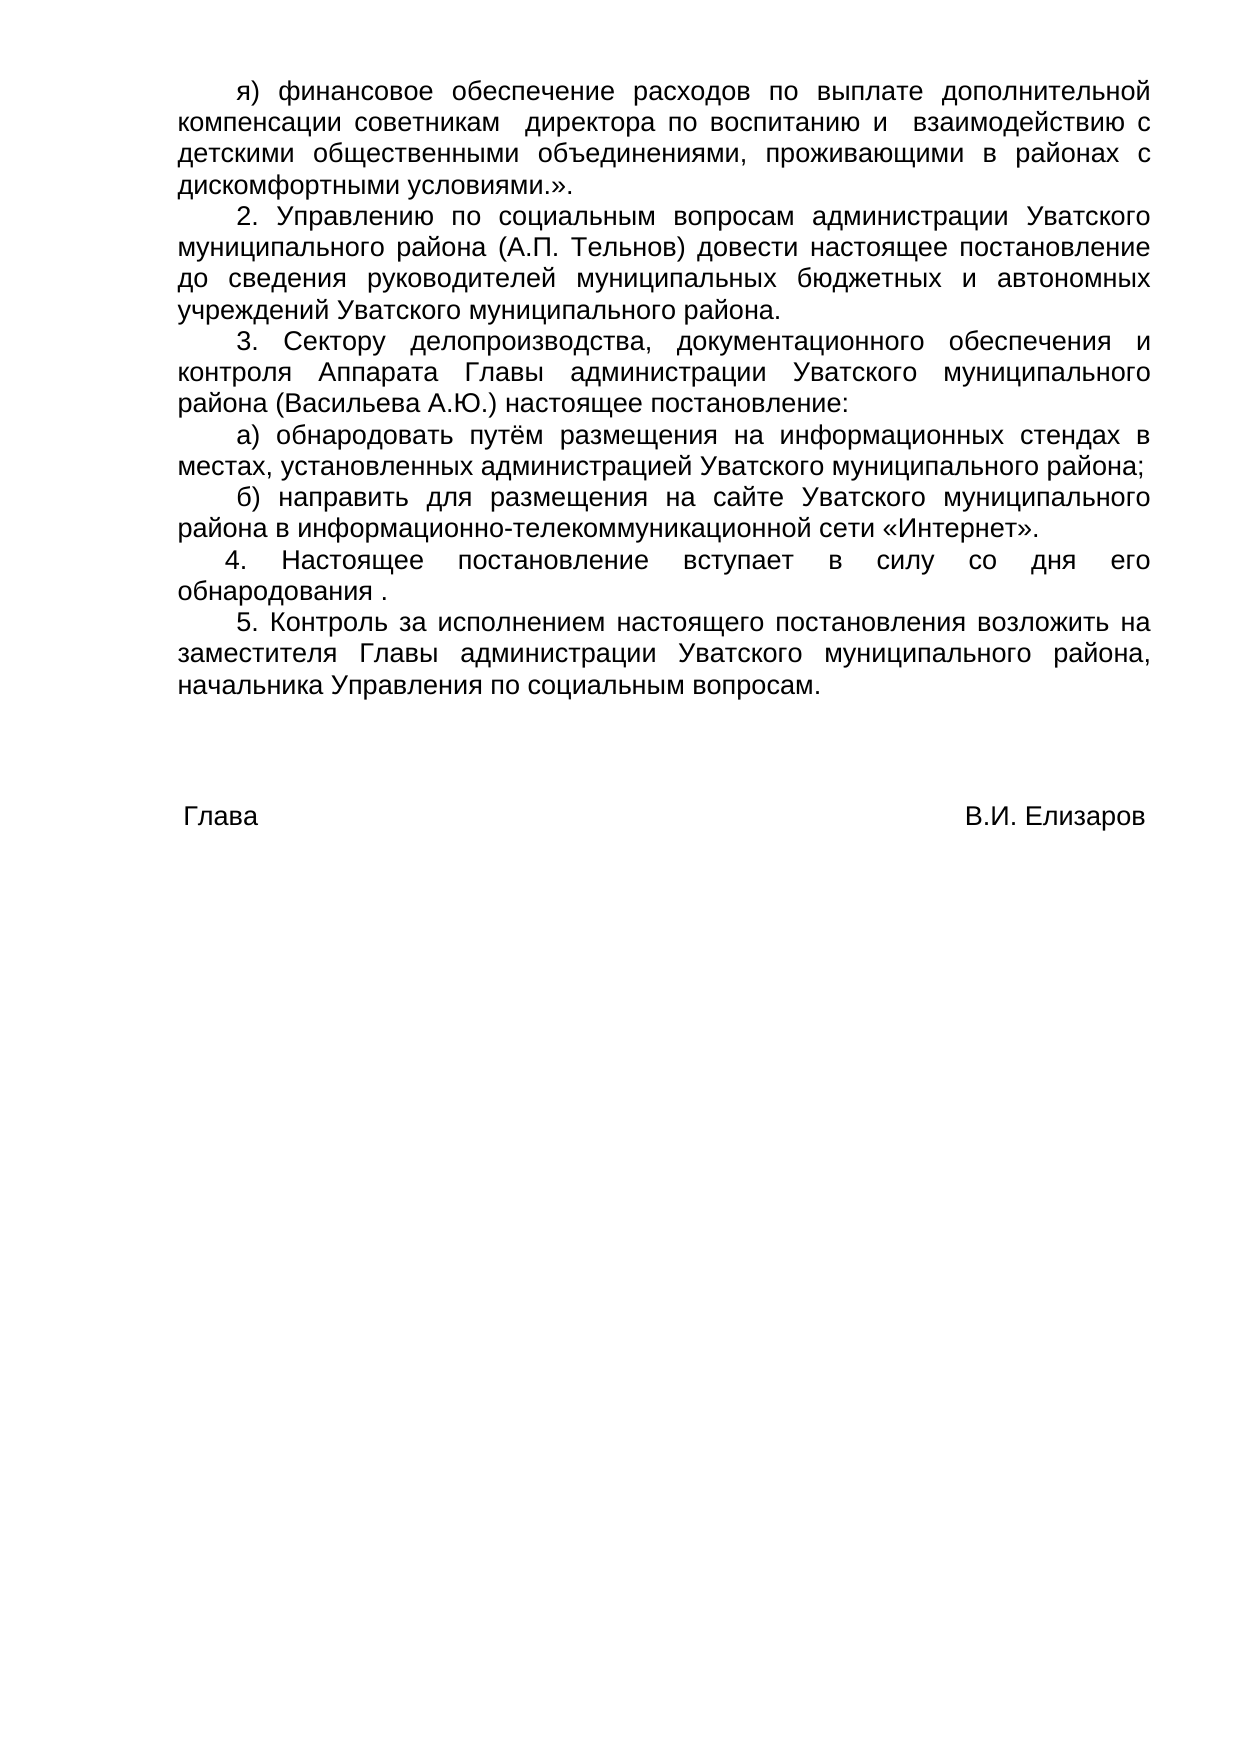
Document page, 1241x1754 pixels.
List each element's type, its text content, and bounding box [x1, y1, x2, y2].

text 2. Управлению по социальным вопросам администрации Уватского муниципального района (А.П. Тельнов) довести настоящее постановление до сведения руководителей муниципальных бюджетных и автономных учреждений Уватского муниципального района. [177, 200, 1152, 325]
text а) обнародовать путём размещения на информационных стендах в местах, установленных администрацией Уватского муниципального района; [177, 419, 1152, 481]
text 3. Сектору делопроизводства, документационного обеспечения и контроля Аппарата Главы администрации Уватского муниципального района (Васильева А.Ю.) настоящее постановление: [177, 325, 1152, 419]
table_header Глава [177, 784, 664, 838]
text 4. Настоящее постановление вступает в силу со дня его обнародования . [177, 544, 1152, 606]
text я) финансовое обеспечение расходов по выплате дополнительной компенсации советникам директора по воспитанию и взаимодействию с детскими общественными объединениями, проживающими в районах с дискомфортными условиями.». [177, 75, 1152, 200]
text б) направить для размещения на сайте Уватского муниципального района в информационно-телекоммуникационной сети «Интернет». [177, 481, 1152, 544]
text 5. Контроль за исполнением настоящего постановления возложить на заместителя Главы администрации Уватского муниципального района, начальника Управления по социальным вопросам. [177, 606, 1152, 700]
table_header В.И. Елизаров [664, 784, 1152, 838]
